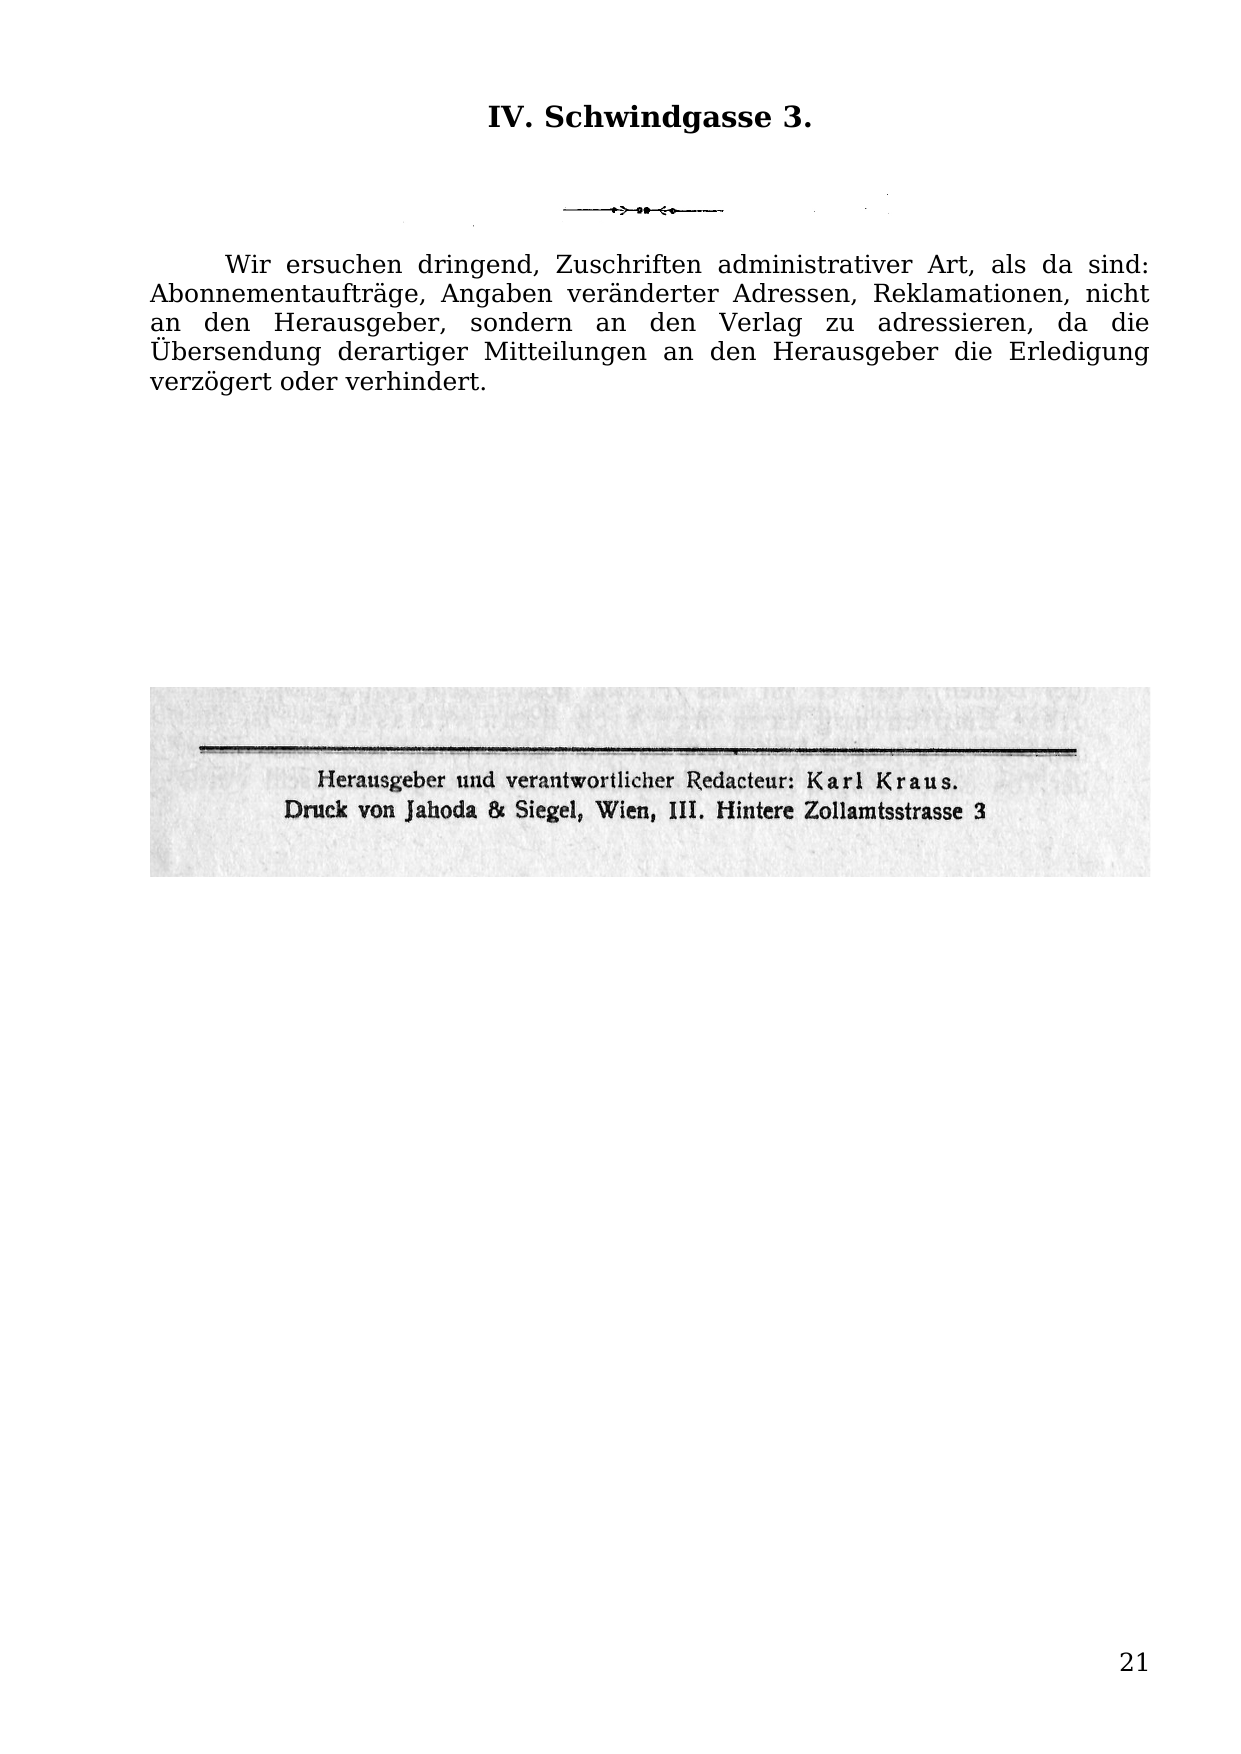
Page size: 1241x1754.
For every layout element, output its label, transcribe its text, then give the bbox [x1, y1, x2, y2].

picture [403, 191, 897, 232]
text Wir ersuchen dringend, Zuschriften administrativer Art, als da sind: Abonnementaufträge, Angaben veränderter Adressen, Reklamationen, nicht an den Herausgeber, sondern an den Verlag zu adressieren, da die Übersendung derartiger Mitteilungen an den Herausgeber die Erledigung verzögert oder verhindert. [150, 192, 1151, 396]
text IV. Schwindgasse 3. [150, 75, 1151, 134]
picture [150, 687, 1151, 877]
